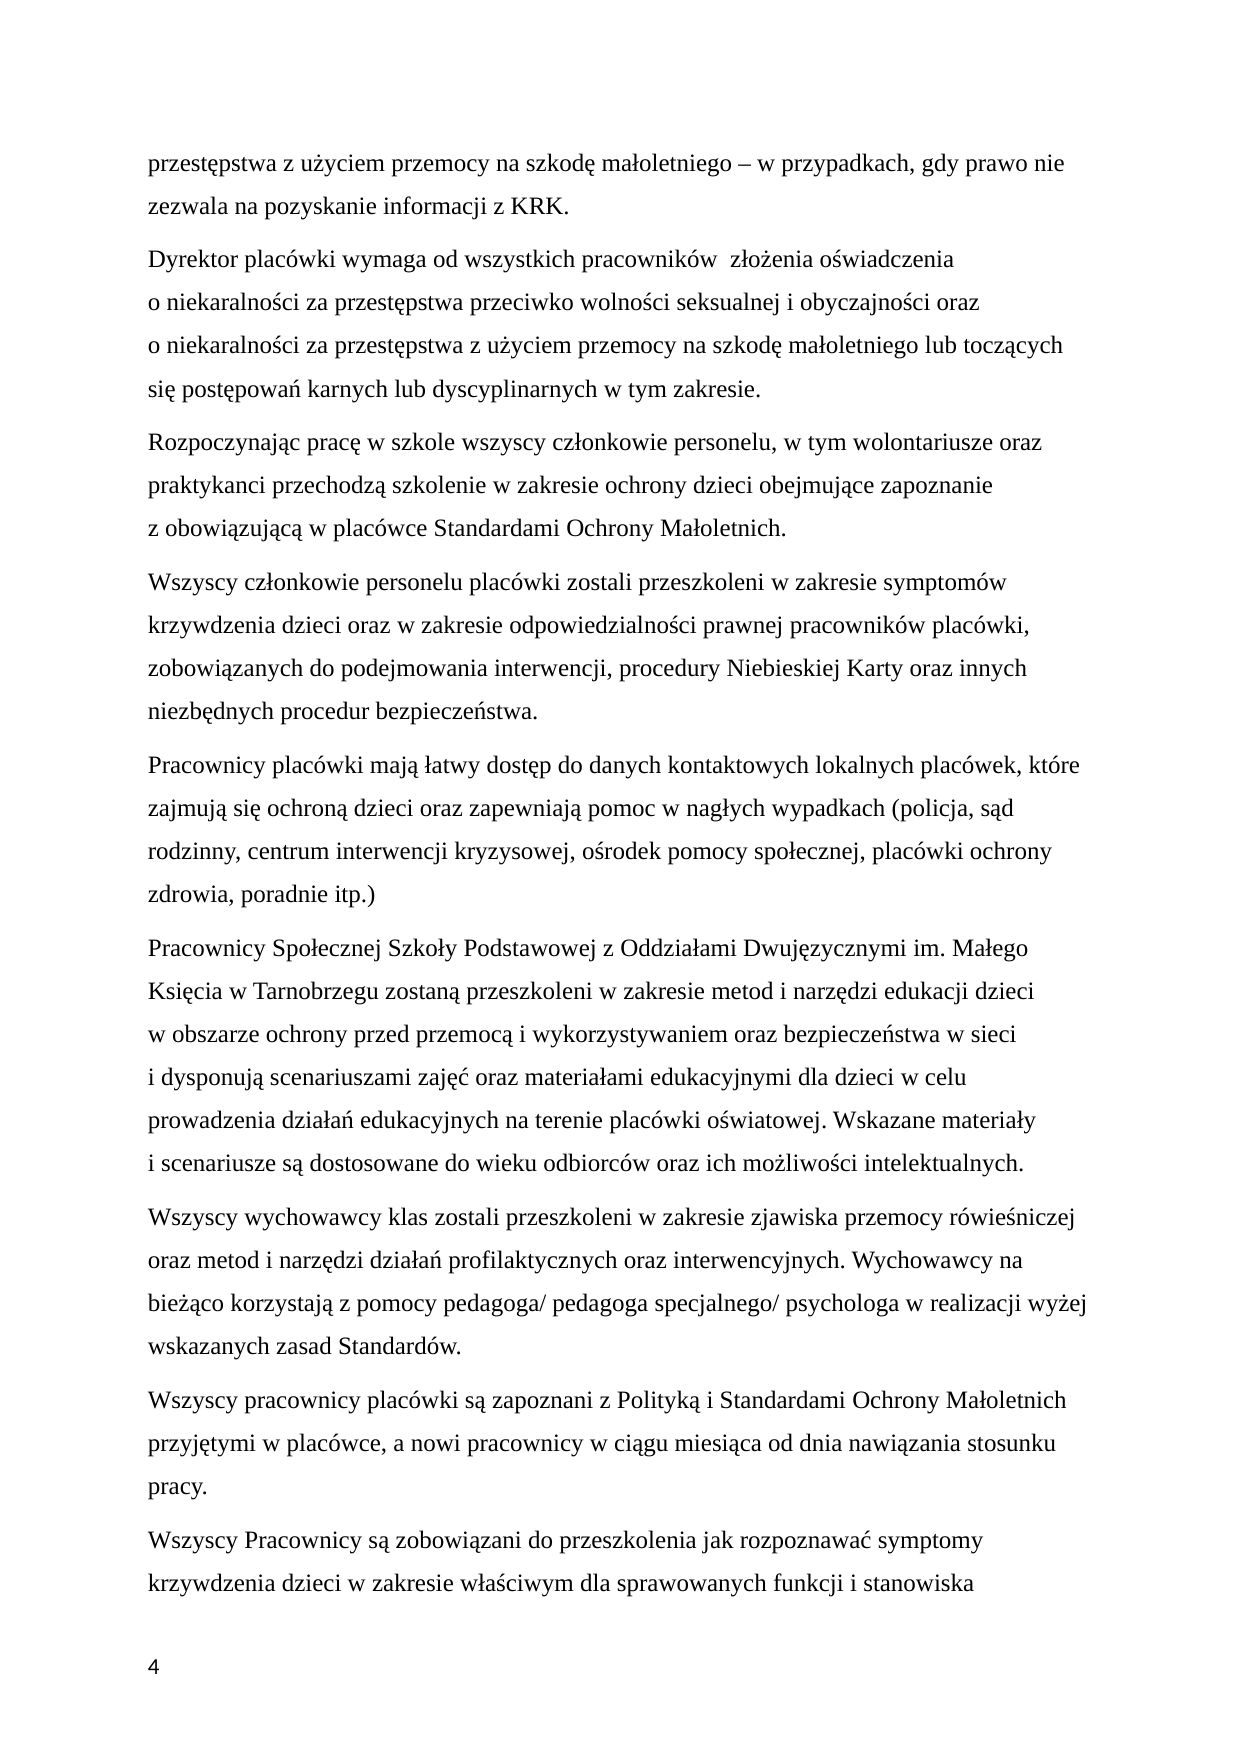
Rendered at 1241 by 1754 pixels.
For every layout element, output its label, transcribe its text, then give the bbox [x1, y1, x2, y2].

text przestępstwa z użyciem przemocy na szkodę małoletniego – w przypadkach, gdy prawo nie zezwala na pozyskanie informacji z KRK. [148, 148, 1093, 219]
text Wszyscy członkowie personelu placówki zostali przeszkoleni w zakresie symptomów krzywdzenia dzieci oraz w zakresie odpowiedzialności prawnej pracowników placówki, zobowiązanych do podejmowania interwencji, procedury Niebieskiej Karty oraz innych niezbędnych procedur bezpieczeństwa. [148, 567, 1093, 725]
text Wszyscy Pracownicy są zobowiązani do przeszkolenia jak rozpoznawać symptomy krzywdzenia dzieci w zakresie właściwym dla sprawowanych funkcji i stanowiska [148, 1525, 1093, 1597]
text Pracownicy placówki mają łatwy dostęp do danych kontaktowych lokalnych placówek, które zajmują się ochroną dzieci oraz zapewniają pomoc w nagłych wypadkach (policja, sąd rodzinny, centrum interwencji kryzysowej, ośrodek pomocy społecznej, placówki ochrony zdrowia, poradnie itp.) [148, 750, 1093, 908]
text Rozpoczynając pracę w szkole wszyscy członkowie personelu, w tym wolontariusze oraz praktykanci przechodzą szkolenie w zakresie ochrony dzieci obejmujące zapoznanie z obowiązującą w placówce Standardami Ochrony Małoletnich. [148, 427, 1093, 542]
text Pracownicy Społecznej Szkoły Podstawowej z Oddziałami Dwujęzycznymi im. Małego Księcia w Tarnobrzegu zostaną przeszkoleni w zakresie metod i narzędzi edukacji dzieci w obszarze ochrony przed przemocą i wykorzystywaniem oraz bezpieczeństwa w sieci i dysponują scenariuszami zajęć oraz materiałami edukacyjnymi dla dzieci w celu prowadzenia działań edukacyjnych na terenie placówki oświatowej. Wskazane materiały i scenariusze są dostosowane do wieku odbiorców oraz ich możliwości intelektualnych. [148, 933, 1093, 1177]
text Wszyscy wychowawcy klas zostali przeszkoleni w zakresie zjawiska przemocy rówieśniczej oraz metod i narzędzi działań profilaktycznych oraz interwencyjnych. Wychowawcy na bieżąco korzystają z pomocy pedagoga/ pedagoga specjalnego/ psychologa w realizacji wyżej wskazanych zasad Standardów. [148, 1202, 1093, 1360]
text Dyrektor placówki wymaga od wszystkich pracowników złożenia oświadczenia o niekaralności za przestępstwa przeciwko wolności seksualnej i obyczajności oraz o niekaralności za przestępstwa z użyciem przemocy na szkodę małoletniego lub toczących się postępowań karnych lub dyscyplinarnych w tym zakresie. [148, 244, 1093, 402]
text Wszyscy pracownicy placówki są zapoznani z Polityką i Standardami Ochrony Małoletnich przyjętymi w placówce, a nowi pracownicy w ciągu miesiąca od dnia nawiązania stosunku pracy. [148, 1385, 1093, 1500]
